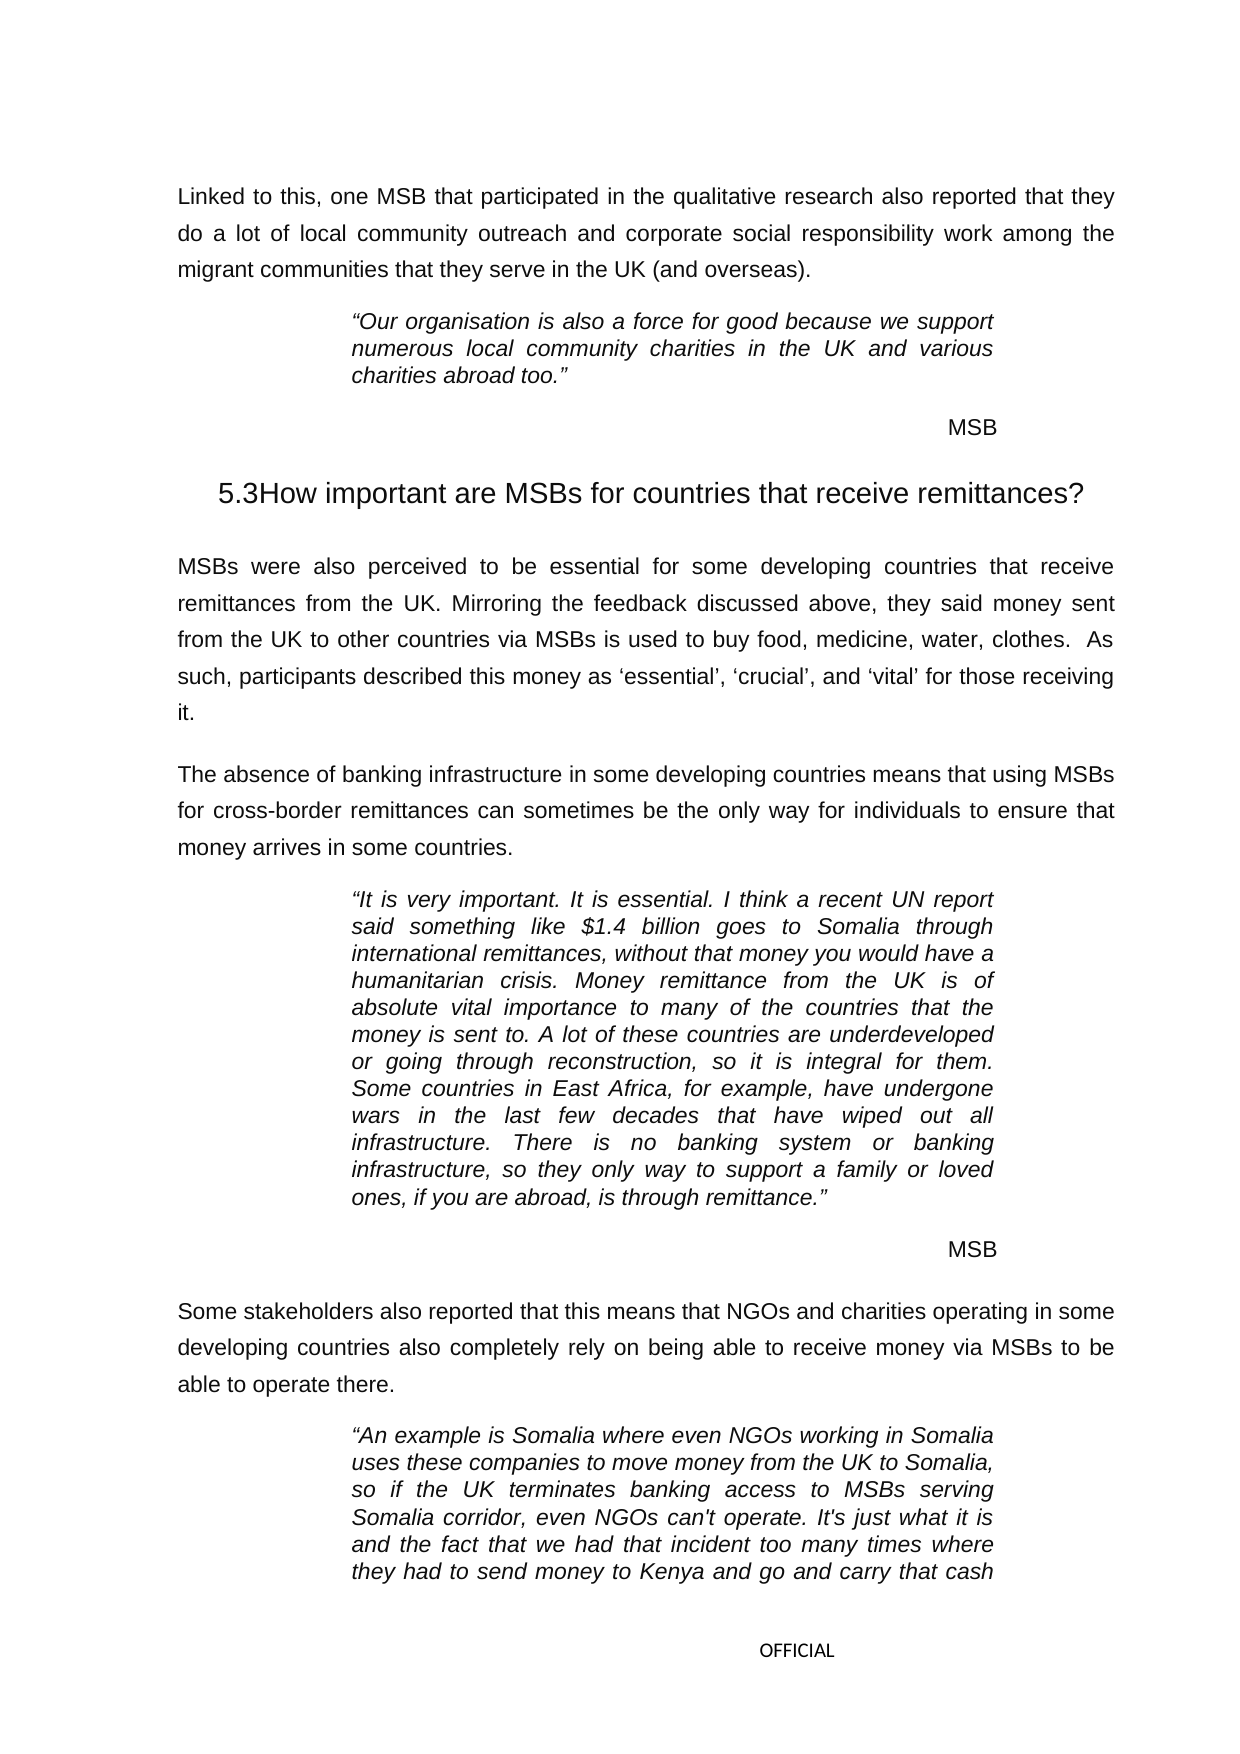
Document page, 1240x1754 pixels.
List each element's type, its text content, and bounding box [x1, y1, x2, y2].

text “It is very important. It is essential. I think a recent UN report said something like $1.4 billion goes to Somalia through international remittances, without that money you would have a humanitarian crisis. Money remittance from the UK is of absolute vital importance to many of the countries that the money is sent to. A lot of these countries are underdeveloped or going through reconstruction, so it is integral for them. Some countries in East Africa, for example, have undergone wars in the last few decades that have wiped out all infrastructure. There is no banking system or banking infrastructure, so they only way to support a family or loved ones, if you are abroad, is through remittance.” [351, 896, 997, 1221]
text Linked to this, one MSB that participated in the qualitative research also reported that they do a lot of local community outreach and corporate social responsibility work among the migrant communities that they serve in the UK (and overseas). [177, 183, 1115, 293]
text “Our organisation is also a force for good because we support numerous local community charities in the UK and various charities abroad too.” [351, 318, 997, 399]
text MSB [351, 1246, 997, 1273]
text Some stakeholders also reported that this means that NGOs and charities operating in some developing countries also completely rely on being able to receive money via MSBs to be able to operate there. [177, 1298, 1115, 1407]
text The absence of banking infrastructure in some developing countries means that using MSBs for cross-border remittances can sometimes be the only way for individuals to ensure that money arrives in some countries. [177, 761, 1115, 871]
text “An example is Somalia where even NGOs working in Somalia uses these companies to move money from the UK to Somalia, so if the UK terminates banking access to MSBs serving Somalia corridor, even NGOs can't operate. It's just what it is and the fact that we had that incident too many times where they had to send money to Kenya and go and carry that cash [351, 1432, 997, 1595]
text MSBs were also perceived to be essential for some developing countries that receive remittances from the UK. Mirroring the feedback discussed above, they said money sent from the UK to other countries via MSBs is used to buy food, medicine, water, clothes. As such, participants described this money as ‘essential’, ‘crucial’, and ‘vital’ for those receiving it. [177, 553, 1115, 736]
text MSB [351, 424, 997, 451]
list How important are MSBs for countries that receive remittances? [218, 476, 1115, 519]
